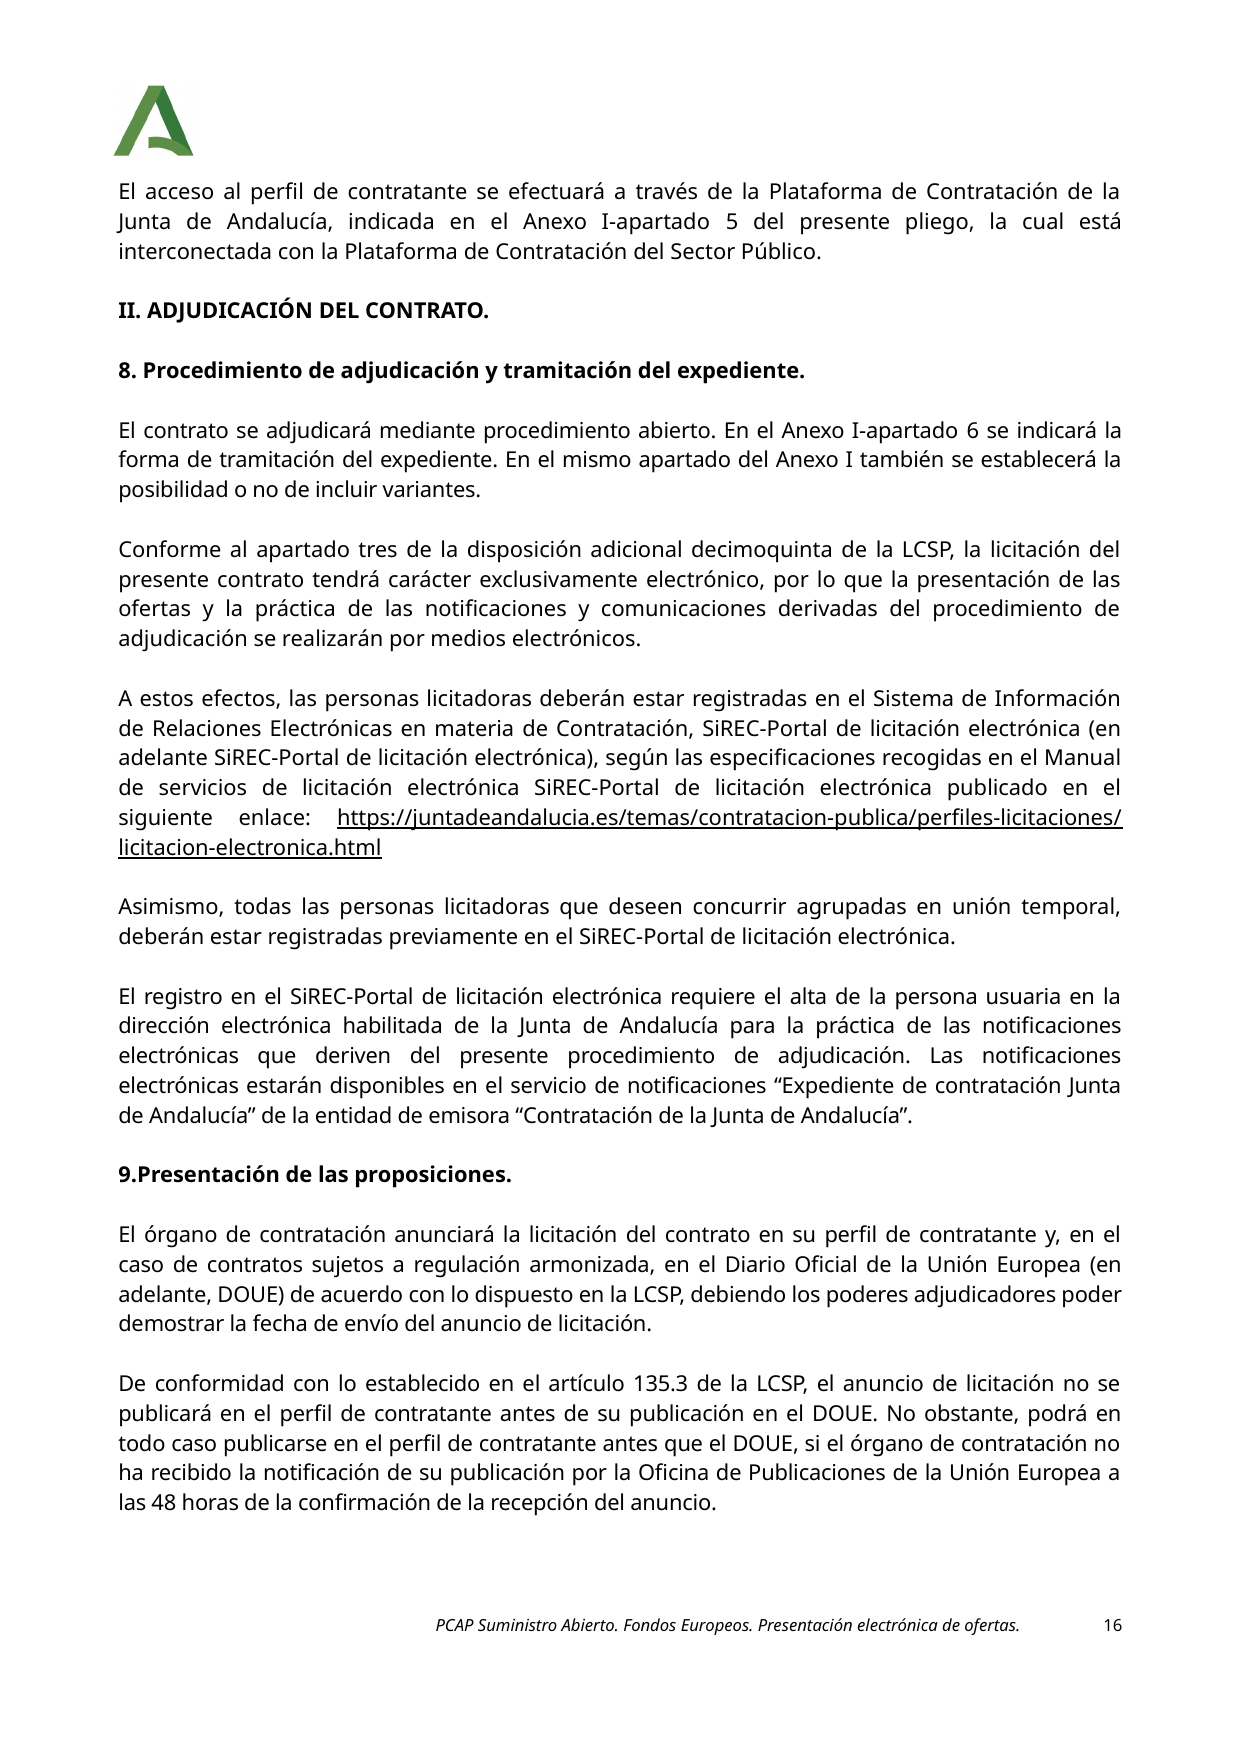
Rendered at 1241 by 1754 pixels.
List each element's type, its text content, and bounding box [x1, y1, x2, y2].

subtitle 9.Presentación de las proposiciones. [118, 1159, 1122, 1189]
subtitle 8. Procedimiento de adjudicación y tramitación del expediente. [118, 355, 1122, 385]
picture [109, 81, 198, 160]
text El acceso al perfil de contratante se efectuará a través de la Plataforma de Contratación de la Junta de Andalucía, indicada en el Anexo I-apartado 5 del presente pliego, la cual está interconectada con la Plataforma de Contratación del Sector Público. [118, 176, 1122, 266]
text Conforme al apartado tres de la disposición adicional decimoquinta de la LCSP, la licitación del presente contrato tendrá carácter exclusivamente electrónico, por lo que la presentación de las ofertas y la práctica de las notificaciones y comunicaciones derivadas del procedimiento de adjudicación se realizarán por medios electrónicos. [118, 534, 1122, 653]
text El órgano de contratación anunciará la licitación del contrato en su perfil de contratante y, en el caso de contratos sujetos a regulación armonizada, en el Diario Oficial de la Unión Europea (en adelante, DOUE) de acuerdo con lo dispuesto en la LCSP, debiendo los poderes adjudicadores poder demostrar la fecha de envío del anuncio de licitación. [118, 1219, 1122, 1338]
text De conformidad con lo establecido en el artículo 135.3 de la LCSP, el anuncio de licitación no se publicará en el perfil de contratante antes de su publicación en el DOUE. No obstante, podrá en todo caso publicarse en el perfil de contratante antes que el DOUE, si el órgano de contratación no ha recibido la notificación de su publicación por la Oficina de Publicaciones de la Unión Europea a las 48 horas de la confirmación de la recepción del anuncio. [118, 1368, 1122, 1517]
text El contrato se adjudicará mediante procedimiento abierto. En el Anexo I-apartado 6 se indicará la forma de tramitación del expediente. En el mismo apartado del Anexo I también se establecerá la posibilidad o no de incluir variantes. [118, 415, 1122, 504]
text El registro en el SiREC-Portal de licitación electrónica requiere el alta de la persona usuaria en la dirección electrónica habilitada de la Junta de Andalucía para la práctica de las notificaciones electrónicas que deriven del presente procedimiento de adjudicación. Las notificaciones electrónicas estarán disponibles en el servicio de notificaciones “Expediente de contratación Junta de Andalucía” de la entidad de emisora “Contratación de la Junta de Andalucía”. [118, 981, 1122, 1130]
text Asimismo, todas las personas licitadoras que deseen concurrir agrupadas en unión temporal, deberán estar registradas previamente en el SiREC-Portal de licitación electrónica. [118, 891, 1122, 951]
text A estos efectos, las personas licitadoras deberán estar registradas en el Sistema de Información de Relaciones Electrónicas en materia de Contratación, SiREC-Portal de licitación electrónica (en adelante SiREC-Portal de licitación electrónica), según las especificaciones recogidas en el Manual de servicios de licitación electrónica SiREC-Portal de licitación electrónica publicado en el siguiente enlace: https://juntadeandalucia.es/temas/contratacion-publica/perfiles-licitaciones/licitacion-electronica.html [118, 683, 1122, 862]
subtitle II. ADJUDICACIÓN DEL CONTRATO. [118, 296, 1122, 325]
